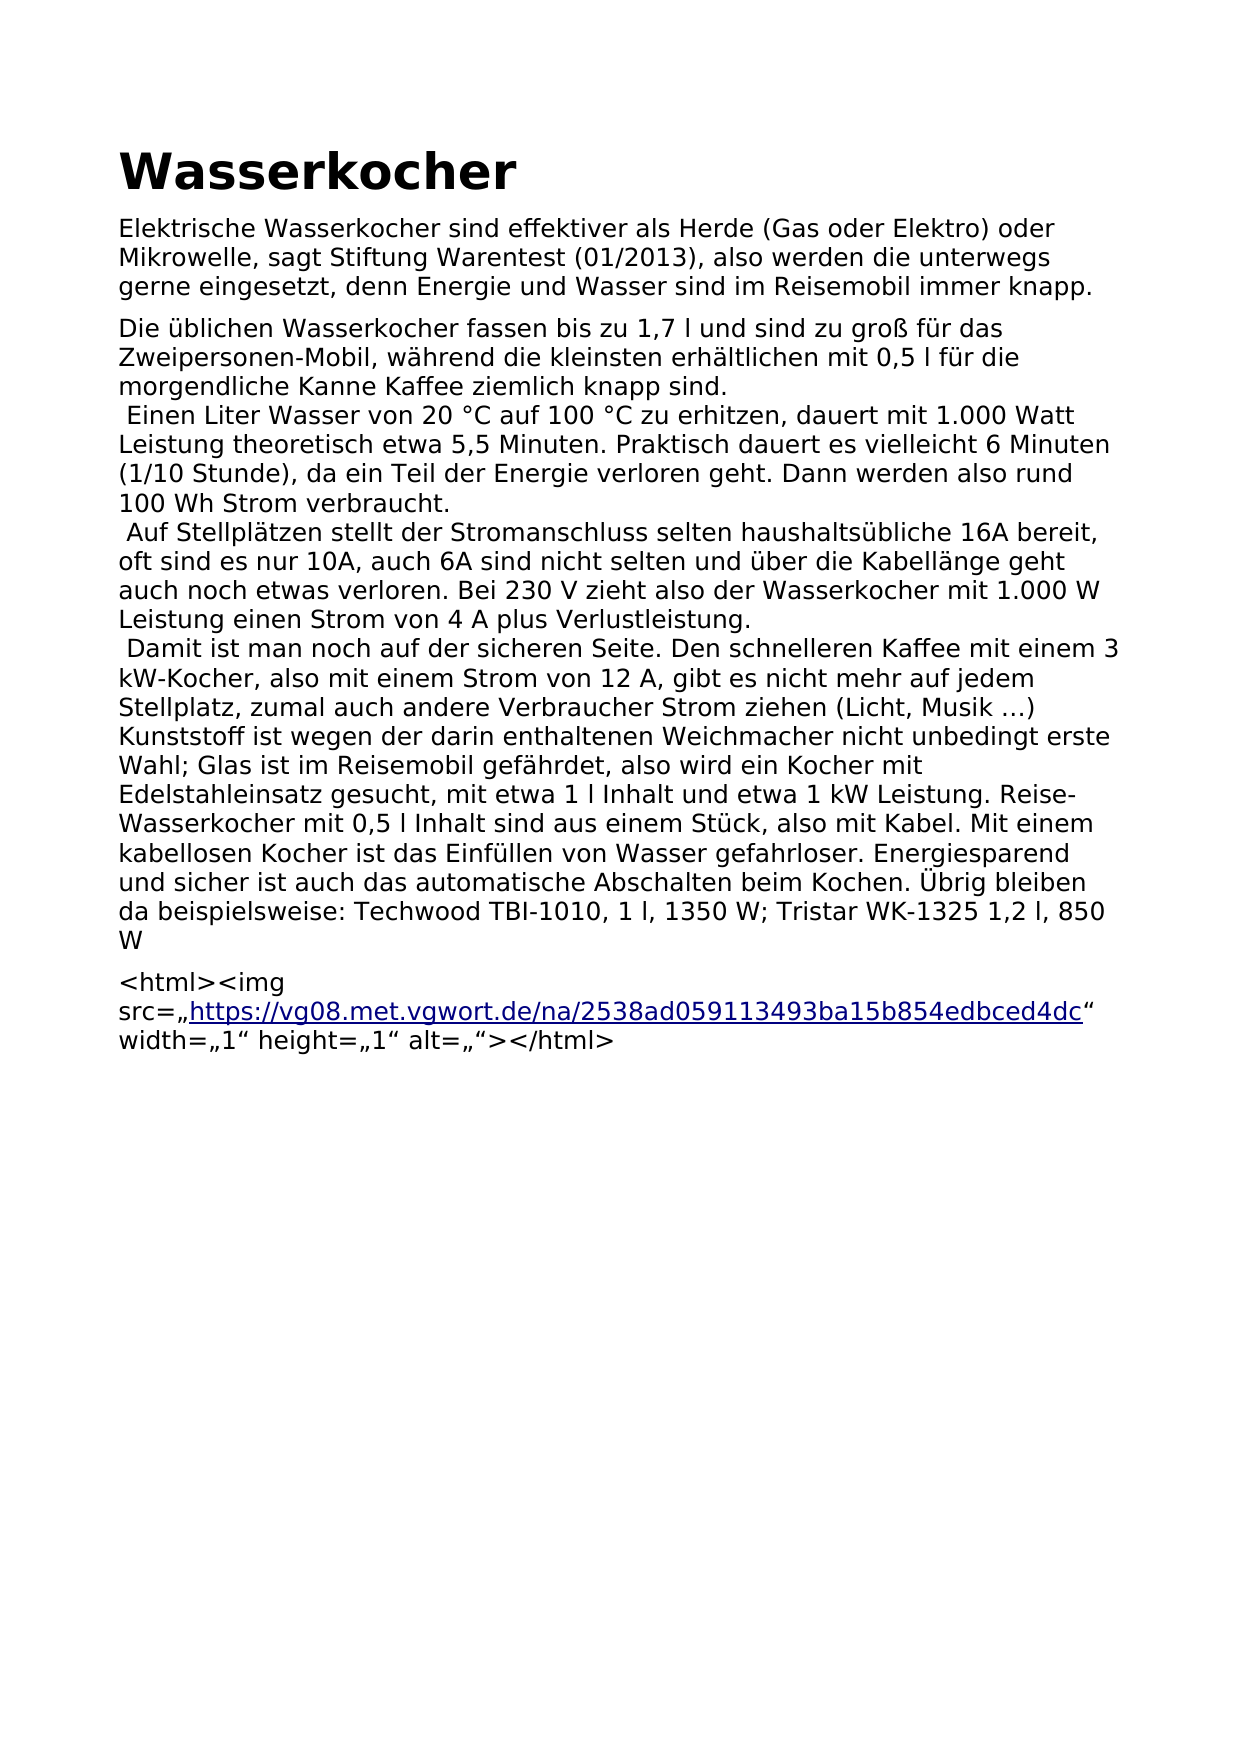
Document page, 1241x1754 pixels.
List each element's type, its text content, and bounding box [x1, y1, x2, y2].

text Die üblichen Wasserkocher fassen bis zu 1,7 l und sind zu groß für das Zweipersonen-Mobil, während die kleinsten erhältlichen mit 0,5 l für die morgendliche Kanne Kaffee ziemlich knapp sind. Einen Liter Wasser von 20 °C auf 100 °C zu erhitzen, dauert mit 1.000 Watt Leistung theoretisch etwa 5,5 Minuten. Praktisch dauert es vielleicht 6 Minuten (1/10 Stunde), da ein Teil der Energie verloren geht. Dann werden also rund 100 Wh Strom verbraucht. Auf Stellplätzen stellt der Stromanschluss selten haushaltsübliche 16A bereit, oft sind es nur 10A, auch 6A sind nicht selten und über die Kabellänge geht auch noch etwas verloren. Bei 230 V zieht also der Wasserkocher mit 1.000 W Leistung einen Strom von 4 A plus Verlustleistung. Damit ist man noch auf der sicheren Seite. Den schnelleren Kaffee mit einem 3 kW-Kocher, also mit einem Strom von 12 A, gibt es nicht mehr auf jedem Stellplatz, zumal auch andere Verbraucher Strom ziehen (Licht, Musik …) Kunststoff ist wegen der darin enthaltenen Weichmacher nicht unbedingt erste Wahl; Glas ist im Reisemobil gefährdet, also wird ein Kocher mit Edelstahleinsatz gesucht, mit etwa 1 l Inhalt und etwa 1 kW Leistung. Reise-Wasserkocher mit 0,5 l Inhalt sind aus einem Stück, also mit Kabel. Mit einem kabellosen Kocher ist das Einfüllen von Wasser gefahrloser. Energiesparend und sicher ist auch das automatische Abschalten beim Kochen. Übrig bleiben da beispielsweise: Techwood TBI-1010, 1 l, 1350 W; Tristar WK-1325 1,2 l, 850 W [118, 314, 1122, 956]
text <html><img src=„https://vg08.met.vgwort.de/na/2538ad059113493ba15b854edbced4dc“ width=„1“ height=„1“ alt=„“></html> [118, 968, 1122, 1056]
subtitle Wasserkocher [118, 143, 1122, 201]
text Elektrische Wasserkocher sind effektiver als Herde (Gas oder Elektro) oder Mikrowelle, sagt Stiftung Warentest (01/2013), also werden die unterwegs gerne eingesetzt, denn Energie und Wasser sind im Reisemobil immer knapp. [118, 214, 1122, 301]
